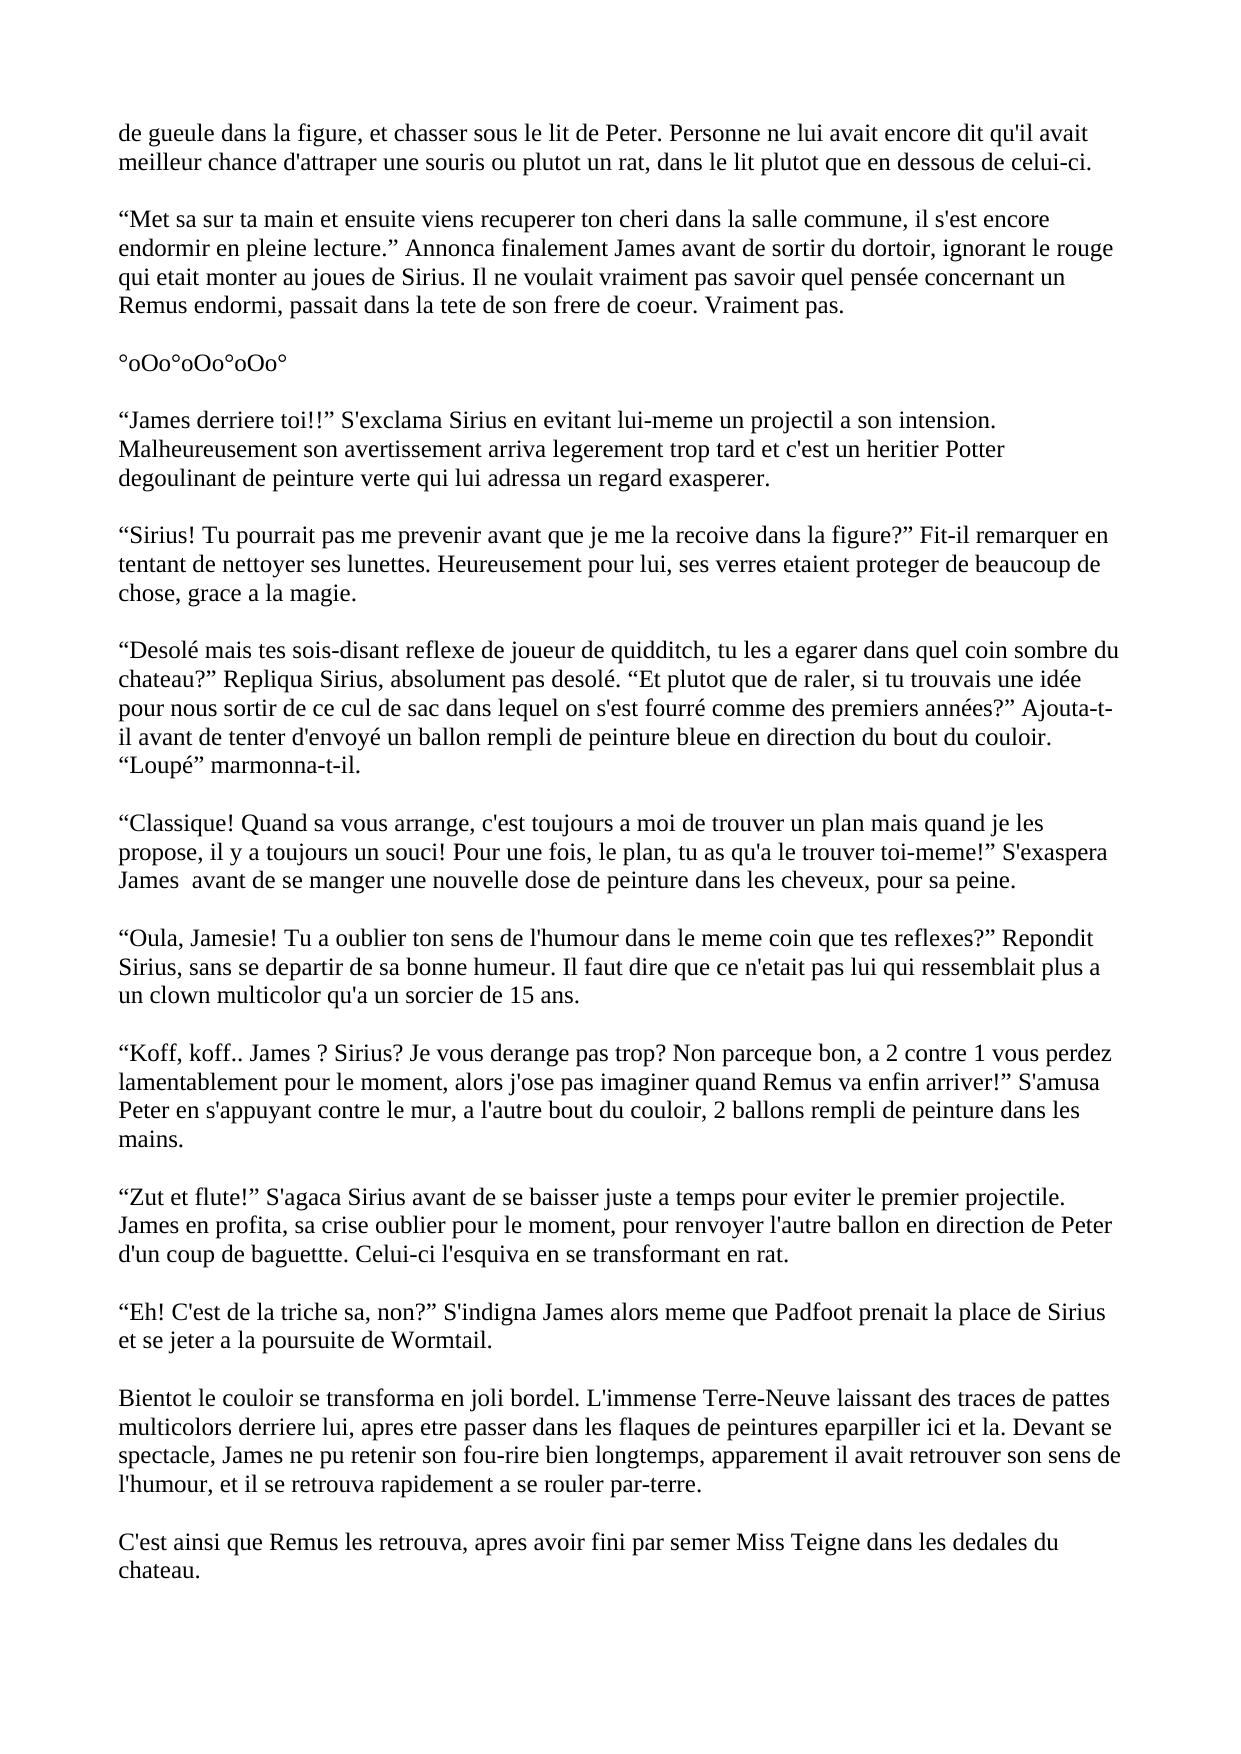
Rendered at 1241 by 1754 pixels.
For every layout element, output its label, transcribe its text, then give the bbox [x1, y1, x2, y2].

text “Koff, koff.. James ? Sirius? Je vous derange pas trop? Non parceque bon, a 2 contre 1 vous perdez lamentablement pour le moment, alors j'ose pas imaginer quand Remus va enfin arriver!” S'amusa Peter en s'appuyant contre le mur, a l'autre bout du couloir, 2 ballons rempli de peinture dans les mains. [118, 1038, 1122, 1153]
text C'est ainsi que Remus les retrouva, apres avoir fini par semer Miss Teigne dans les dedales du chateau. [118, 1527, 1122, 1584]
text “Eh! C'est de la triche sa, non?” S'indigna James alors meme que Padfoot prenait la place de Sirius et se jeter a la poursuite de Wormtail. [118, 1297, 1122, 1354]
text “Met sa sur ta main et ensuite viens recuperer ton cheri dans la salle commune, il s'est encore endormir en pleine lecture.” Annonca finalement James avant de sortir du dortoir, ignorant le rouge qui etait monter au joues de Sirius. Il ne voulait vraiment pas savoir quel pensée concernant un Remus endormi, passait dans la tete de son frere de coeur. Vraiment pas. [118, 204, 1122, 319]
text “Sirius! Tu pourrait pas me prevenir avant que je me la recoive dans la figure?” Fit-il remarquer en tentant de nettoyer ses lunettes. Heureusement pour lui, ses verres etaient proteger de beaucoup de chose, grace a la magie. [118, 521, 1122, 607]
text “Desolé mais tes sois-disant reflexe de joueur de quidditch, tu les a egarer dans quel coin sombre du chateau?” Repliqua Sirius, absolument pas desolé. “Et plutot que de raler, si tu trouvais une idée pour nous sortir de ce cul de sac dans lequel on s'est fourré comme des premiers années?” Ajouta-t-il avant de tenter d'envoyé un ballon rempli de peinture bleue en direction du bout du couloir. “Loupé” marmonna-t-il. [118, 636, 1122, 779]
text “James derriere toi!!” S'exclama Sirius en evitant lui-meme un projectil a son intension. Malheureusement son avertissement arriva legerement trop tard et c'est un heritier Potter degoulinant de peinture verte qui lui adressa un regard exasperer. [118, 406, 1122, 492]
text “Zut et flute!” S'agaca Sirius avant de se baisser juste a temps pour eviter le premier projectile. James en profita, sa crise oublier pour le moment, pour renvoyer l'autre ballon en direction de Peter d'un coup de baguettte. Celui-ci l'esquiva en se transformant en rat. [118, 1182, 1122, 1268]
text “Oula, Jamesie! Tu a oublier ton sens de l'humour dans le meme coin que tes reflexes?” Repondit Sirius, sans se departir de sa bonne humeur. Il faut dire que ce n'etait pas lui qui ressemblait plus a un clown multicolor qu'a un sorcier de 15 ans. [118, 923, 1122, 1009]
text °oOo°oOo°oOo° [118, 348, 1122, 377]
text de gueule dans la figure, et chasser sous le lit de Peter. Personne ne lui avait encore dit qu'il avait meilleur chance d'attraper une souris ou plutot un rat, dans le lit plutot que en dessous de celui-ci. [118, 118, 1122, 176]
text Bientot le couloir se transforma en joli bordel. L'immense Terre-Neuve laissant des traces de pattes multicolors derriere lui, apres etre passer dans les flaques de peintures eparpiller ici et la. Devant se spectacle, James ne pu retenir son fou-rire bien longtemps, apparement il avait retrouver son sens de l'humour, et il se retrouva rapidement a se rouler par-terre. [118, 1383, 1122, 1498]
text “Classique! Quand sa vous arrange, c'est toujours a moi de trouver un plan mais quand je les propose, il y a toujours un souci! Pour une fois, le plan, tu as qu'a le trouver toi-meme!” S'exaspera James avant de se manger une nouvelle dose de peinture dans les cheveux, pour sa peine. [118, 808, 1122, 894]
